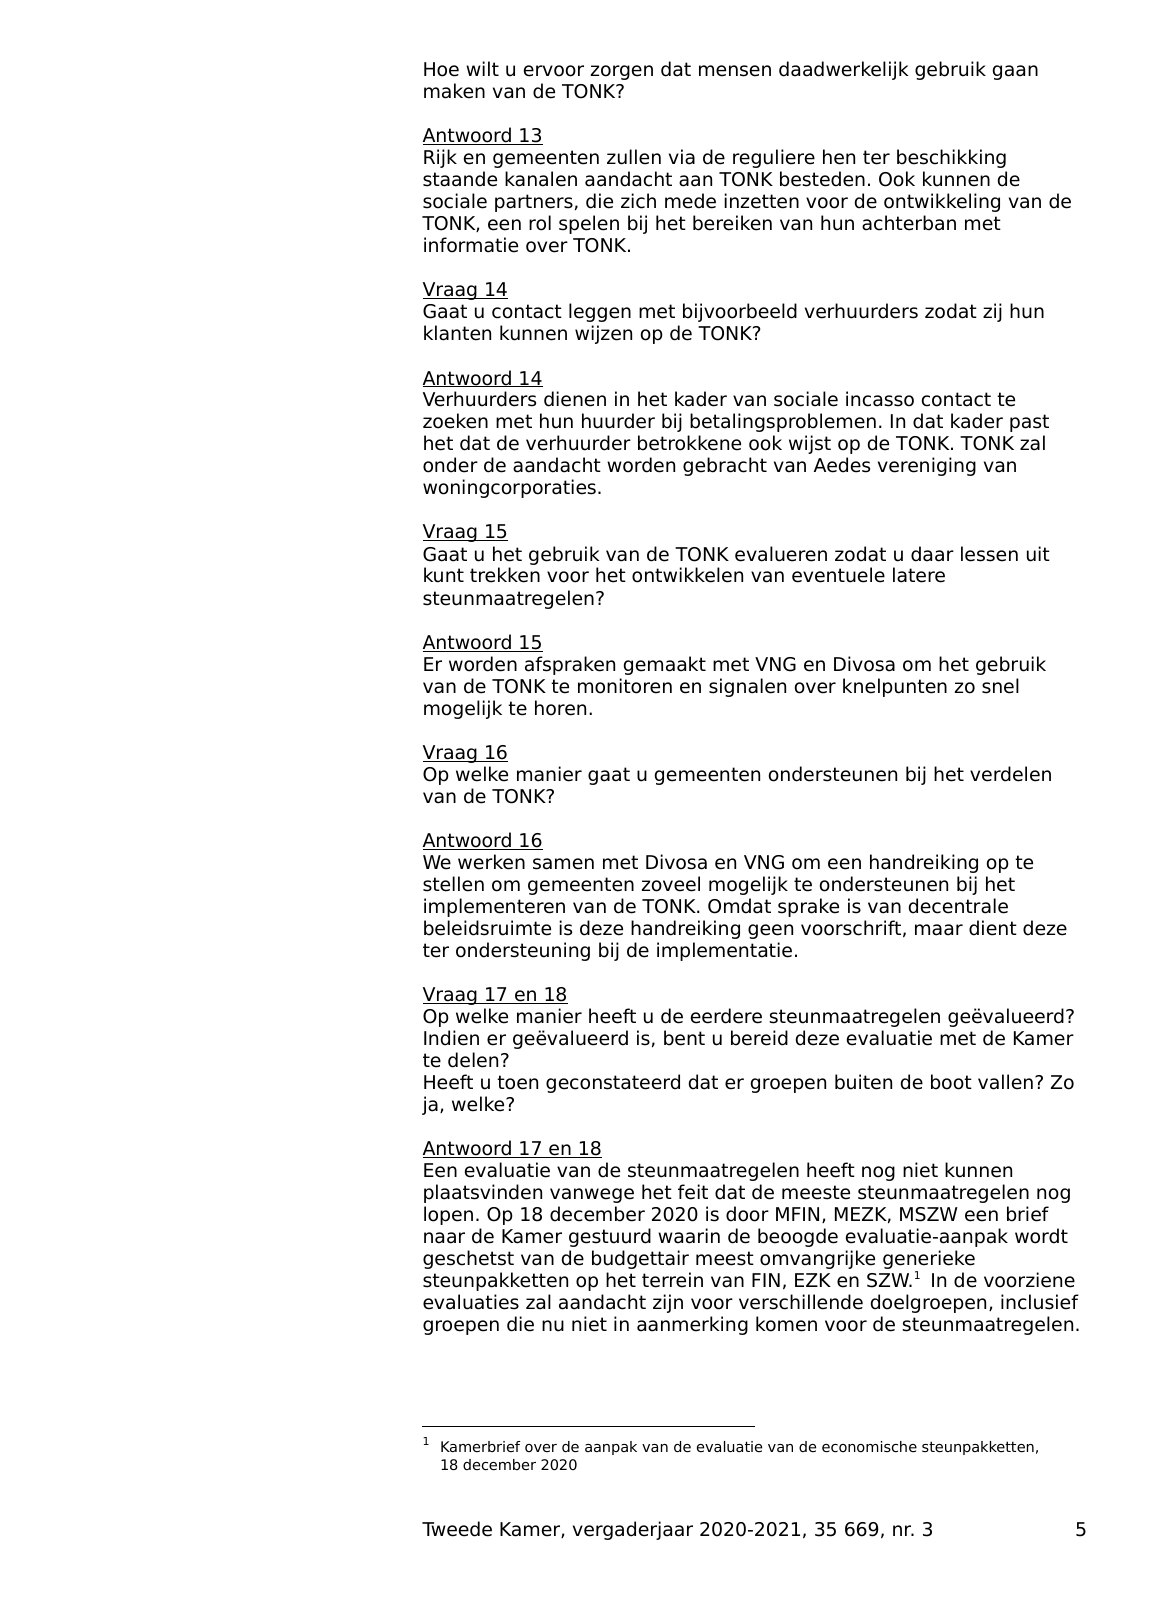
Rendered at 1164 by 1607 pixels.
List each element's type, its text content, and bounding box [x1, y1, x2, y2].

text Hoe wilt u ervoor zorgen dat mensen daadwerkelijk gebruik gaan maken van de TONK? [422, 59, 1087, 103]
text Vraag 15 [422, 521, 1087, 543]
text We werken samen met Divosa en VNG om een handreiking op te stellen om gemeenten zoveel mogelijk te ondersteunen bij het implementeren van de TONK. Omdat sprake is van decentrale beleidsruimte is deze handreiking geen voorschrift, maar dient deze ter ondersteuning bij de implementatie. [422, 852, 1087, 962]
text Verhuurders dienen in het kader van sociale incasso contact te zoeken met hun huurder bij betalingsproblemen. In dat kader past het dat de verhuurder betrokkene ook wijst op de TONK. TONK zal onder de aandacht worden gebracht van Aedes vereniging van woningcorporaties. [422, 389, 1087, 499]
text Kamerbrief over de aanpak van de evaluatie van de economische steunpakketten, 18 december 2020 [422, 1435, 1087, 1474]
text Antwoord 16 [422, 830, 1087, 852]
text Vraag 17 en 18 [422, 984, 1087, 1006]
text Vraag 14 [422, 279, 1087, 301]
text Op welke manier gaat u gemeenten ondersteunen bij het verdelen van de TONK? [422, 764, 1087, 808]
text Een evaluatie van de steunmaatregelen heeft nog niet kunnen plaatsvinden vanwege het feit dat de meeste steunmaatregelen nog lopen. Op 18 december 2020 is door MFIN, MEZK, MSZW een brief naar de Kamer gestuurd waarin de beoogde evaluatie-aanpak wordt geschetst van de budgettair meest omvangrijke generieke steunpakketten op het terrein van FIN, EZK en SZW. In de voorziene evaluaties zal aandacht zijn voor verschillende doelgroepen, inclusief groepen die nu niet in aanmerking komen voor de steunmaatregelen. [422, 1160, 1087, 1336]
text Gaat u het gebruik van de TONK evalueren zodat u daar lessen uit kunt trekken voor het ontwikkelen van eventuele latere steunmaatregelen? [422, 543, 1087, 609]
text Antwoord 13 [422, 125, 1087, 147]
text Antwoord 15 [422, 632, 1087, 653]
text Vraag 16 [422, 742, 1087, 764]
text Heeft u toen geconstateerd dat er groepen buiten de boot vallen? Zo ja, welke? [422, 1072, 1087, 1116]
text Er worden afspraken gemaakt met VNG en Divosa om het gebruik van de TONK te monitoren en signalen over knelpunten zo snel mogelijk te horen. [422, 653, 1087, 719]
text Rijk en gemeenten zullen via de reguliere hen ter beschikking staande kanalen aandacht aan TONK besteden. Ook kunnen de sociale partners, die zich mede inzetten voor de ontwikkeling van de TONK, een rol spelen bij het bereiken van hun achterban met informatie over TONK. [422, 147, 1087, 257]
text Gaat u contact leggen met bijvoorbeeld verhuurders zodat zij hun klanten kunnen wijzen op de TONK? [422, 301, 1087, 345]
text Op welke manier heeft u de eerdere steunmaatregelen geëvalueerd? Indien er geëvalueerd is, bent u bereid deze evaluatie met de Kamer te delen? [422, 1006, 1087, 1072]
text Antwoord 14 [422, 367, 1087, 389]
text Antwoord 17 en 18 [422, 1138, 1087, 1160]
